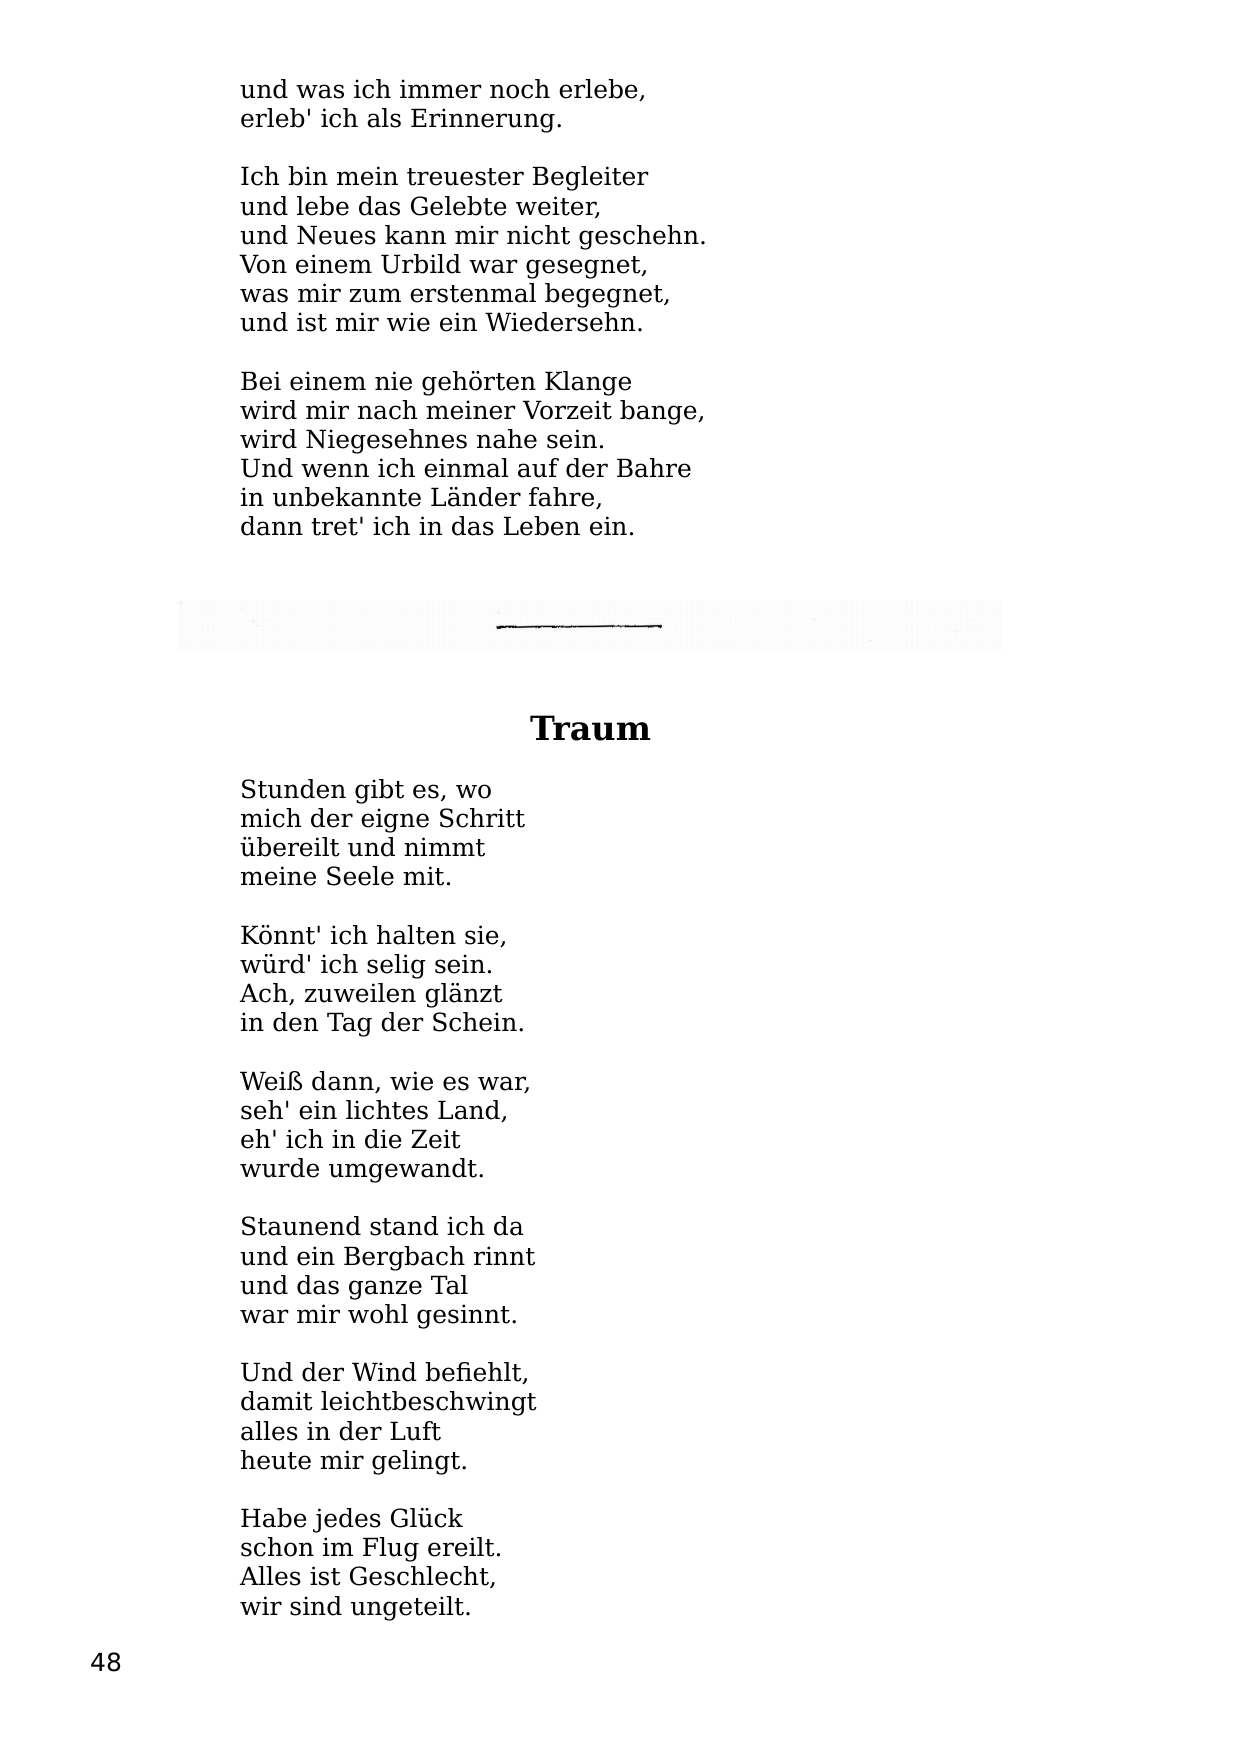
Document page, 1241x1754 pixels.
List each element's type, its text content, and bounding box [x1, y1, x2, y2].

text Von einem Urbild war gesegnet, [240, 250, 1091, 279]
text wird mir nach meiner Vorzeit bange, [240, 396, 1091, 425]
text heute mir gelingt. [240, 1446, 1091, 1475]
text meine Seele mit. [240, 862, 1091, 892]
text Und der Wind befiehlt, [240, 1358, 1091, 1387]
text Könnt' ich halten sie, [240, 921, 1091, 950]
text und ein Bergbach rinnt [240, 1242, 1091, 1271]
text und das ganze Tal [240, 1271, 1091, 1300]
text und was ich immer noch erlebe, [240, 75, 1091, 104]
text mich der eigne Schritt [240, 804, 1091, 833]
text und lebe das Gelebte weiter, [240, 192, 1091, 221]
text Habe jedes Glück [240, 1504, 1091, 1533]
text und Neues kann mir nicht geschehn. [240, 221, 1091, 250]
text Staunend stand ich da [240, 1212, 1091, 1242]
text alles in der Luft [240, 1417, 1091, 1446]
text dann tret' ich in das Leben ein. [240, 512, 1091, 542]
text in unbekannte Länder fahre, [240, 483, 1091, 512]
text würd' ich selig sein. [240, 950, 1091, 979]
text was mir zum erstenmal begegnet, [240, 279, 1091, 308]
text in den Tag der Schein. [240, 1008, 1091, 1037]
picture [177, 600, 1003, 651]
text Traum [90, 687, 1091, 748]
text schon im Flug ereilt. [240, 1533, 1091, 1562]
text war mir wohl gesinnt. [240, 1300, 1091, 1329]
text eh' ich in die Zeit [240, 1125, 1091, 1154]
text wird Niegesehnes nahe sein. [240, 425, 1091, 454]
text wir sind ungeteilt. [240, 1592, 1091, 1621]
text Und wenn ich einmal auf der Bahre [240, 454, 1091, 483]
text damit leichtbeschwingt [240, 1387, 1091, 1417]
text übereilt und nimmt [240, 833, 1091, 862]
text und ist mir wie ein Wiedersehn. [240, 308, 1091, 337]
text Ich bin mein treuester Begleiter [240, 162, 1091, 192]
text Alles ist Geschlecht, [240, 1562, 1091, 1592]
text Ach, zuweilen glänzt [240, 979, 1091, 1008]
text wurde umgewandt. [240, 1154, 1091, 1183]
text erleb' ich als Erinnerung. [240, 104, 1091, 133]
text Weiß dann, wie es war, [240, 1067, 1091, 1096]
text seh' ein lichtes Land, [240, 1096, 1091, 1125]
text Bei einem nie gehörten Klange [240, 367, 1091, 396]
text Stunden gibt es, wo [240, 748, 1091, 804]
